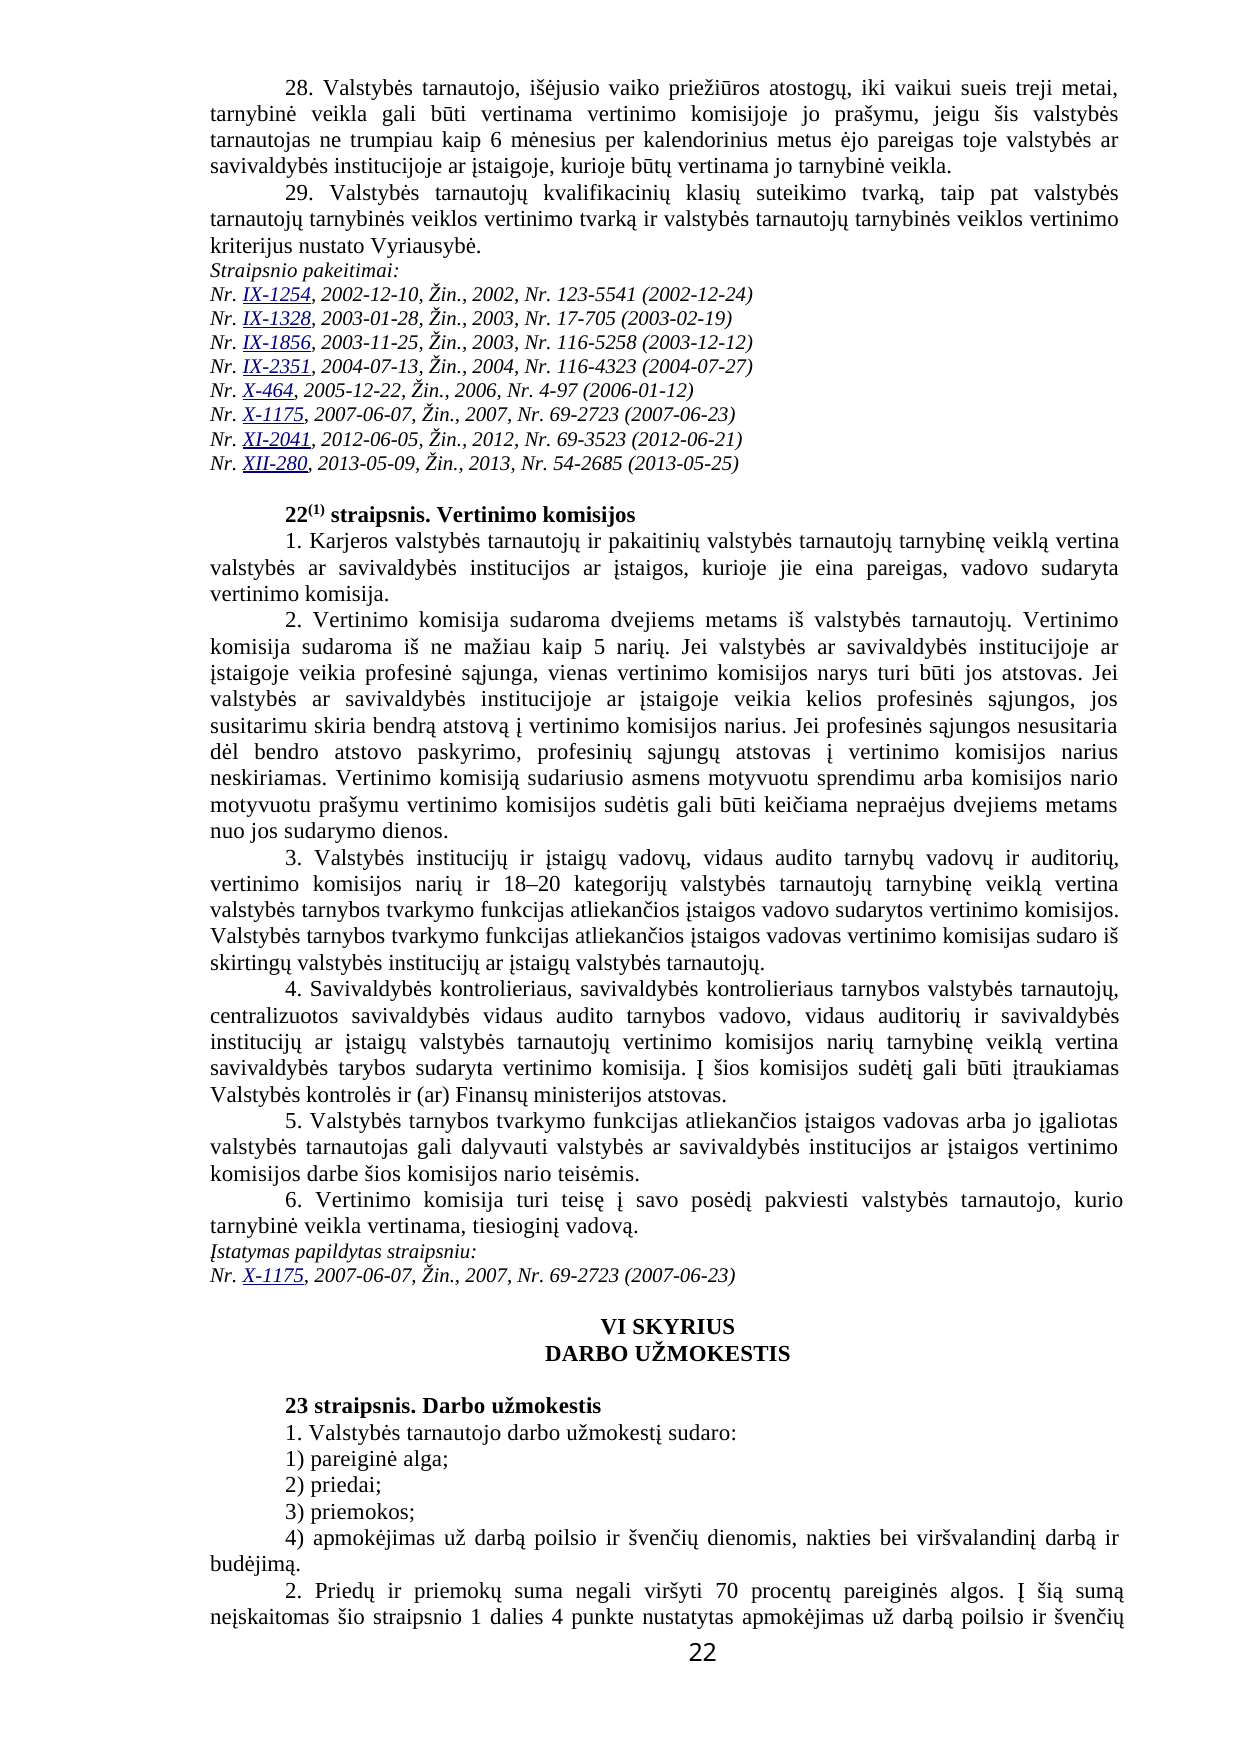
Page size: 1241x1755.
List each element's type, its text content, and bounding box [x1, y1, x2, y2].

text Nr. X-464, 2005-12-22, Žin., 2006, Nr. 4-97 (2006-01-12) [210, 378, 1120, 402]
text Nr. IX-1856, 2003-11-25, Žin., 2003, Nr. 116-5258 (2003-12-12) [210, 330, 1120, 354]
text Nr. IX-2351, 2004-07-13, Žin., 2004, Nr. 116-4323 (2004-07-27) [210, 354, 1120, 378]
text Straipsnio pakeitimai: [210, 258, 1126, 282]
text 3) priemokos; [210, 1498, 1126, 1524]
text Nr. IX-1254, 2002-12-10, Žin., 2002, Nr. 123-5541 (2002-12-24) [210, 282, 1126, 306]
text 6. Vertinimo komisija turi teisę į savo posėdį pakviesti valstybės tarnautojo, kurio tarnybinė veikla vertinama, tiesioginį vadovą. [210, 1186, 1126, 1239]
text Nr. XII-280, 2013-05-09, Žin., 2013, Nr. 54-2685 (2013-05-25) [210, 451, 1120, 474]
text 2) priedai; [210, 1471, 1126, 1498]
text Įstatymas papildytas straipsniu: [210, 1239, 1126, 1263]
text Nr. X-1175, 2007-06-07, Žin., 2007, Nr. 69-2723 (2007-06-23) [210, 1263, 1120, 1287]
text 5. Valstybės tarnybos tvarkymo funkcijas atliekančios įstaigos vadovas arba jo įgaliotas valstybės tarnautojas gali dalyvauti valstybės ar savivaldybės institucijos ar įstaigos vertinimo komisijos darbe šios komisijos nario teisėmis. [210, 1107, 1120, 1186]
subtitle VI SKYRIUS [210, 1313, 1126, 1340]
text 29. Valstybės tarnautojų kvalifikacinių klasių suteikimo tvarką, taip pat valstybės tarnautojų tarnybinės veiklos vertinimo tvarką ir valstybės tarnautojų tarnybinės veiklos vertinimo kriterijus nustato Vyriausybė. [210, 179, 1120, 258]
text 4. Savivaldybės kontrolieriaus, savivaldybės kontrolieriaus tarnybos valstybės tarnautojų, centralizuotos savivaldybės vidaus audito tarnybos vadovo, vidaus auditorių ir savivaldybės institucijų ar įstaigų valstybės tarnautojų vertinimo komisijos narių tarnybinę veiklą vertina savivaldybės tarybos sudaryta vertinimo komisija. Į šios komisijos sudėtį gali būti įtraukiamas Valstybės kontrolės ir (ar) Finansų ministerijos atstovas. [210, 975, 1120, 1107]
text 1. Karjeros valstybės tarnautojų ir pakaitinių valstybės tarnautojų tarnybinę veiklą vertina valstybės ar savivaldybės institucijos ar įstaigos, kurioje jie eina pareigas, vadovo sudaryta vertinimo komisija. [210, 527, 1120, 606]
text DARBO UŽMOKESTIS [210, 1340, 1126, 1366]
text Nr. X-1175, 2007-06-07, Žin., 2007, Nr. 69-2723 (2007-06-23) [210, 402, 1120, 426]
text 22(1) straipsnis. Vertinimo komisijos [210, 501, 1120, 527]
text 28. Valstybės tarnautojo, išėjusio vaiko priežiūros atostogų, iki vaikui sueis treji metai, tarnybinė veikla gali būti vertinama vertinimo komisijoje jo prašymu, jeigu šis valstybės tarnautojas ne trumpiau kaip 6 mėnesius per kalendorinius metus ėjo pareigas toje valstybės ar savivaldybės institucijoje ar įstaigoje, kurioje būtų vertinama jo tarnybinė veikla. [210, 73, 1120, 179]
text 2. Vertinimo komisija sudaroma dvejiems metams iš valstybės tarnautojų. Vertinimo komisija sudaroma iš ne mažiau kaip 5 narių. Jei valstybės ar savivaldybės institucijoje ar įstaigoje veikia profesinė sąjunga, vienas vertinimo komisijos narys turi būti jos atstovas. Jei valstybės ar savivaldybės institucijoje ar įstaigoje veikia kelios profesinės sąjungos, jos susitarimu skiria bendrą atstovą į vertinimo komisijos narius. Jei profesinės sąjungos nesusitaria dėl bendro atstovo paskyrimo, profesinių sąjungų atstovas į vertinimo komisijos narius neskiriamas. Vertinimo komisiją sudariusio asmens motyvuotu sprendimu arba komisijos nario motyvuotu prašymu vertinimo komisijos sudėtis gali būti keičiama nepraėjus dvejiems metams nuo jos sudarymo dienos. [210, 606, 1120, 843]
text 23 straipsnis. Darbo užmokestis [210, 1392, 1126, 1419]
text 3. Valstybės institucijų ir įstaigų vadovų, vidaus audito tarnybų vadovų ir auditorių, vertinimo komisijos narių ir 18–20 kategorijų valstybės tarnautojų tarnybinę veiklą vertina valstybės tarnybos tvarkymo funkcijas atliekančios įstaigos vadovo sudarytos vertinimo komisijos. Valstybės tarnybos tvarkymo funkcijas atliekančios įstaigos vadovas vertinimo komisijas sudaro iš skirtingų valstybės institucijų ar įstaigų valstybės tarnautojų. [210, 843, 1120, 975]
text Nr. XI-2041, 2012-06-05, Žin., 2012, Nr. 69-3523 (2012-06-21) [210, 426, 1120, 451]
text 1) pareiginė alga; [210, 1445, 1126, 1471]
text 2. Priedų ir priemokų suma negali viršyti 70 procentų pareiginės algos. Į šią sumą neįskaitomas šio straipsnio 1 dalies 4 punkte nustatytas apmokėjimas už darbą poilsio ir švenčių [210, 1577, 1126, 1629]
text 1. Valstybės tarnautojo darbo užmokestį sudaro: [210, 1419, 1126, 1445]
text Nr. IX-1328, 2003-01-28, Žin., 2003, Nr. 17-705 (2003-02-19) [210, 306, 1120, 330]
text 4) apmokėjimas už darbą poilsio ir švenčių dienomis, nakties bei viršvalandinį darbą ir budėjimą. [210, 1524, 1120, 1577]
